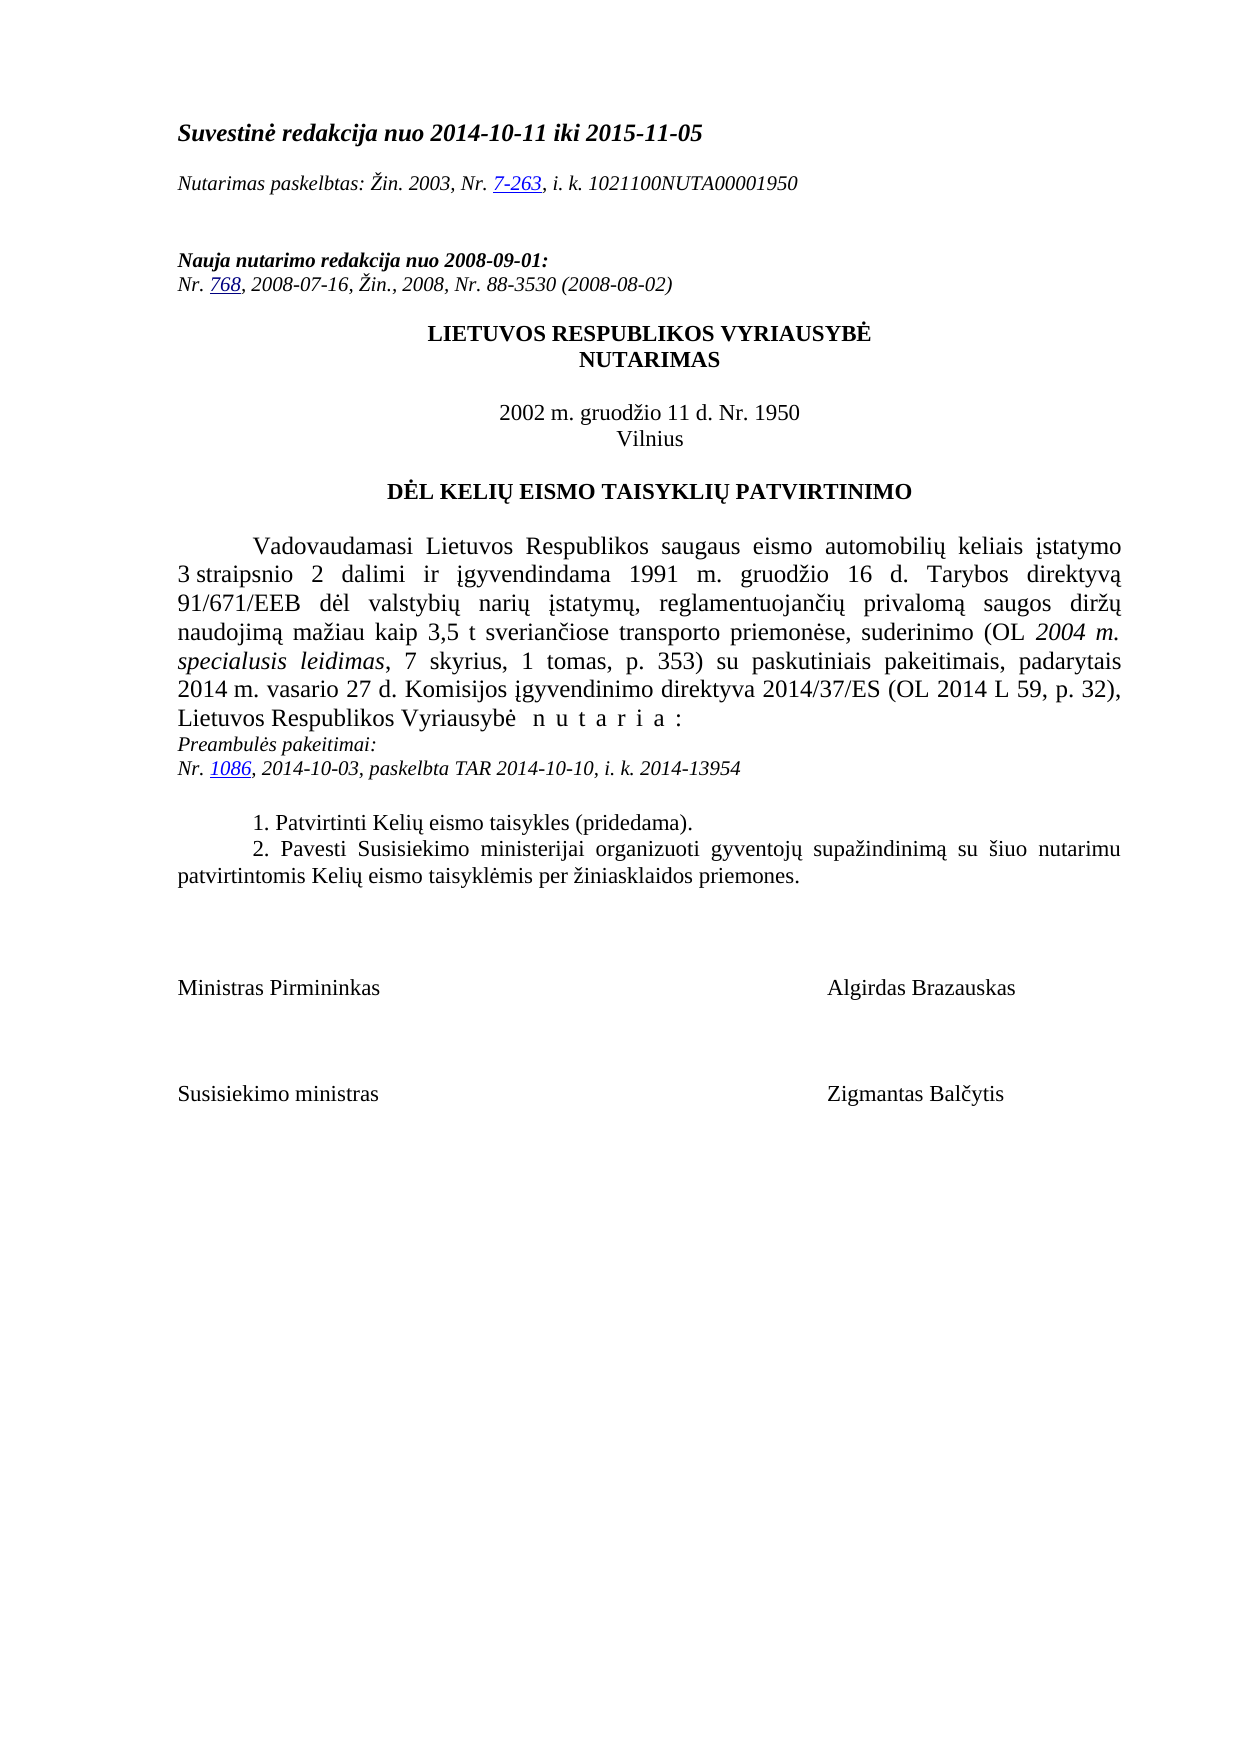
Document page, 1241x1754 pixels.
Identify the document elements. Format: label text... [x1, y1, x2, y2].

text 2002 m. gruodžio 11 d. Nr. 1950 [177, 399, 1122, 425]
text Nutarimas paskelbtas: Žin. 2003, Nr. 7-263, i. k. 1021100NUTA00001950 [177, 171, 1122, 195]
text Vadovaudamasi Lietuvos Respublikos saugaus eismo automobilių keliais įstatymo 3 straipsnio 2 dalimi ir įgyvendindama 1991 m. gruodžio 16 d. Tarybos direktyvą 91/671/EEB dėl valstybių narių įstatymų, reglamentuojančių privalomą saugos diržų naudojimą mažiau kaip 3,5 t sveriančiose transporto priemonėse, suderinimo (OL 2004 m. specialusis leidimas, 7 skyrius, 1 tomas, p. 353) su paskutiniais pakeitimais, padarytais 2014 m. vasario 27 d. Komisijos įgyvendinimo direktyva 2014/37/ES (OL 2014 L 59, p. 32), Lietuvos Respublikos Vyriausybė nutaria: [177, 531, 1122, 732]
text DĖL KELIŲ EISMO TAISYKLIŲ PATVIRTINIMO [177, 478, 1122, 504]
text Ministras Pirmininkas Algirdas Brazauskas [177, 974, 1122, 1001]
text nutarimas [177, 346, 1122, 373]
text Suvestinė redakcija nuo 2014-10-11 iki 2015-11-05 [177, 118, 1122, 147]
text Nr. 1086, 2014-10-03, paskelbta TAR 2014-10-10, i. k. 2014-13954 [177, 756, 1122, 780]
text Preambulės pakeitimai: [177, 732, 1122, 756]
text Vilnius [177, 425, 1122, 452]
text 1. Patvirtinti Kelių eismo taisykles (pridedama). [177, 809, 1122, 835]
text 2. Pavesti Susisiekimo ministerijai organizuoti gyventojų supažindinimą su šiuo nutarimu patvirtintomis Kelių eismo taisyklėmis per žiniasklaidos priemones. [177, 835, 1122, 888]
text Lietuvos Respublikos Vyriausybė [177, 320, 1122, 346]
text Nauja nutarimo redakcija nuo 2008-09-01: [177, 248, 1122, 272]
text Susisiekimo ministras Zigmantas Balčytis [177, 1080, 1122, 1106]
text Nr. 768, 2008-07-16, Žin., 2008, Nr. 88-3530 (2008-08-02) [177, 272, 1122, 296]
